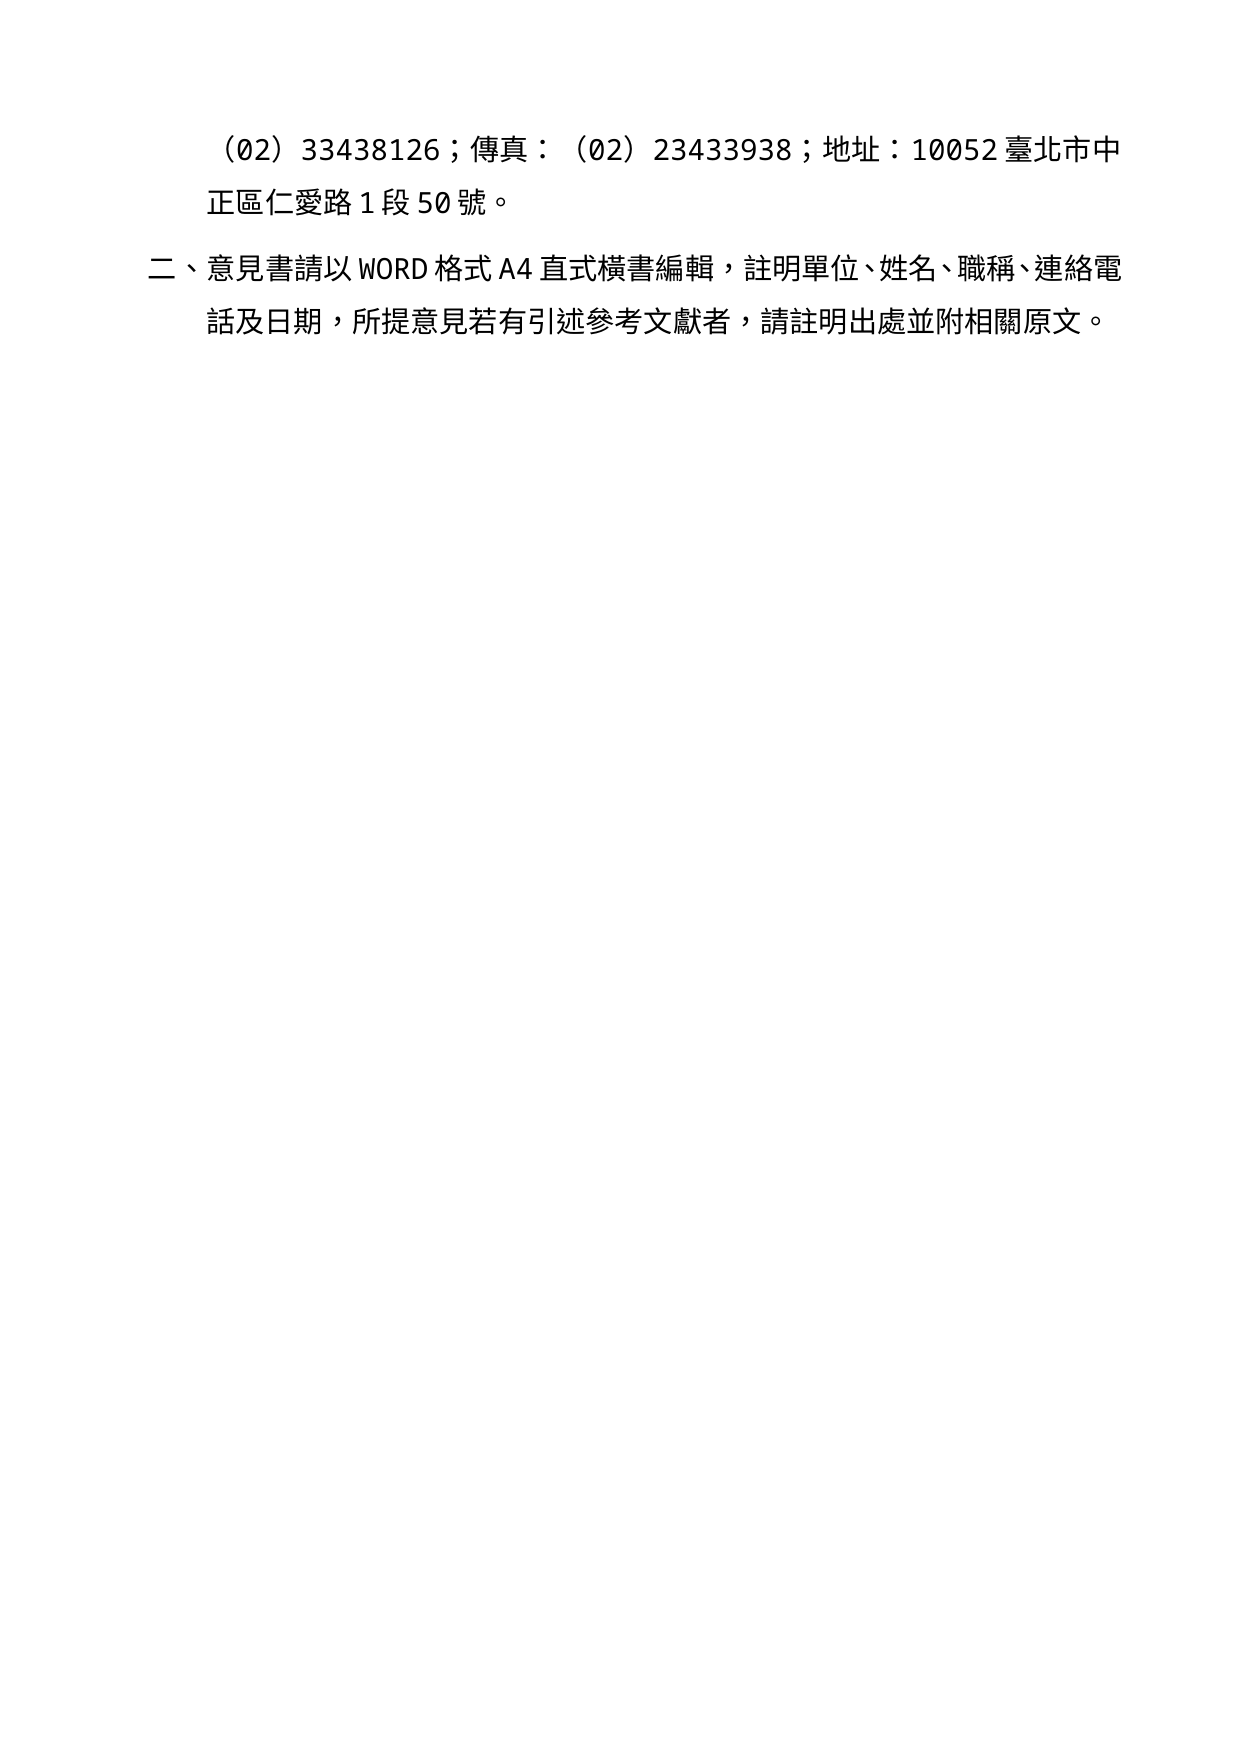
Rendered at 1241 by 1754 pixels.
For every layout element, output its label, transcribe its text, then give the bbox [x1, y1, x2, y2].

list 對於本草案內容有任何意見或修正建議者，請於本草案公告刊登公報隔日起60日內（109年2月18日前） 陳述意見或洽詢，承辦單位：綜合規劃處；電子信箱：ncc4003@ncc.gov.tw；電話：（02）33438126；傳真：（02）23433938；地址：10052臺北市中正區仁愛路1段50號。 [148, 127, 1122, 222]
list 意見書請以WORD格式A4直式橫書編輯，註明單位、姓名、職稱、連絡電話及日期，所提意見若有引述參考文獻者，請註明出處並附相關原文。 [148, 245, 1122, 341]
